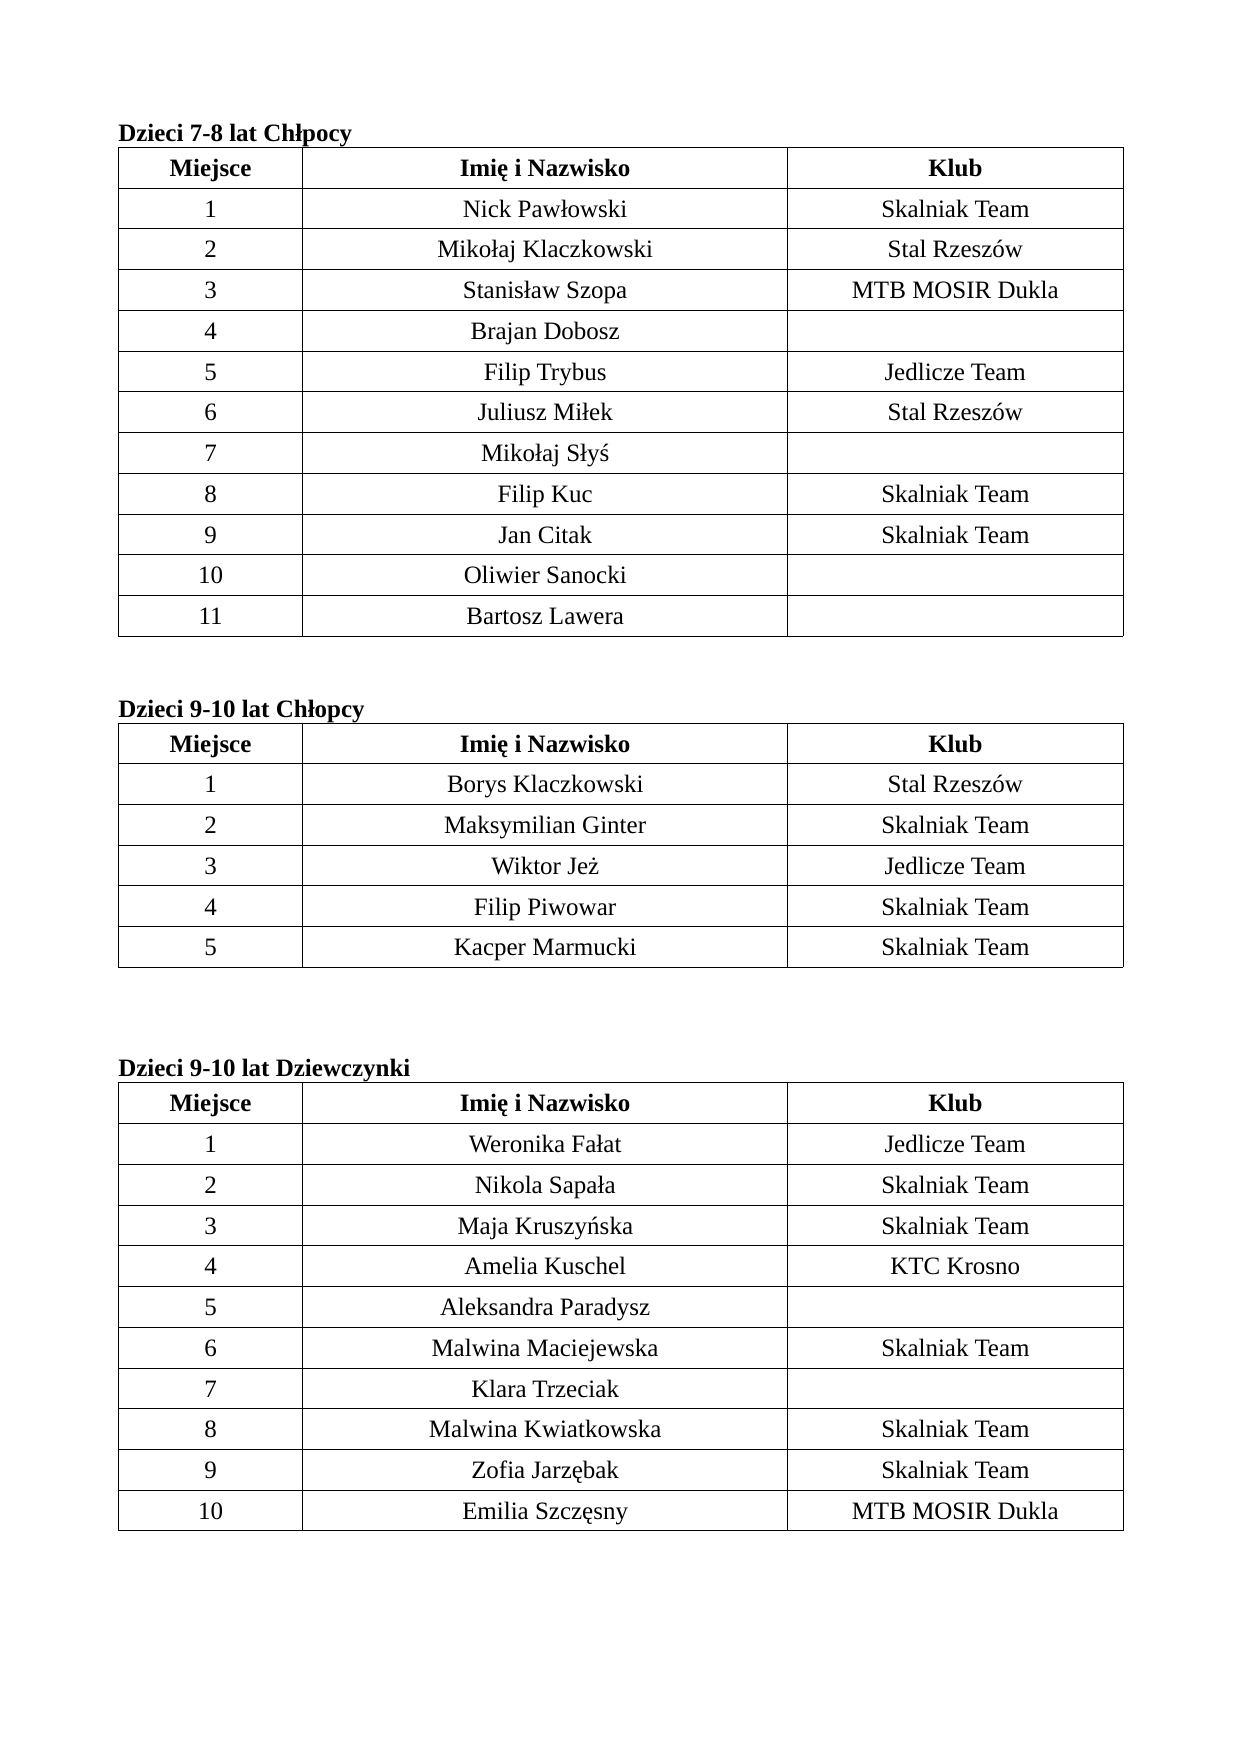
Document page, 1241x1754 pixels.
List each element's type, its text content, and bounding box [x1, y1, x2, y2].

table_cell 8 [119, 474, 302, 513]
table_cell 3 [119, 270, 302, 310]
table_cell Filip Kuc [303, 474, 787, 513]
table_cell Skalniak Team [788, 1450, 1123, 1489]
table_cell 9 [119, 1450, 302, 1489]
table_cell Maja Kruszyńska [303, 1206, 787, 1245]
table_cell 4 [119, 886, 302, 926]
table_cell Stal Rzeszów [788, 764, 1123, 804]
table_cell Skalniak Team [788, 515, 1123, 554]
table_cell Weronika Fałat [303, 1124, 787, 1164]
table_cell Aleksandra Paradysz [303, 1287, 787, 1327]
table_cell Stal Rzeszów [788, 392, 1123, 432]
table_cell 7 [119, 1369, 302, 1408]
table_cell Skalniak Team [788, 474, 1123, 513]
table_cell [788, 1369, 1123, 1408]
table_cell 3 [119, 1206, 302, 1245]
table_cell Stanisław Szopa [303, 270, 787, 310]
table_cell Jedlicze Team [788, 352, 1123, 391]
table_cell 1 [119, 189, 302, 228]
table_header Klub [788, 724, 1123, 763]
table_cell 7 [119, 433, 302, 473]
table_cell Brajan Dobosz [303, 311, 787, 351]
table_cell [788, 596, 1123, 636]
table_cell MTB MOSIR Dukla [788, 270, 1123, 310]
table_header Klub [788, 148, 1123, 188]
table_cell MTB MOSIR Dukla [788, 1491, 1123, 1530]
table_cell 5 [119, 927, 302, 967]
table_header Miejsce [119, 1083, 302, 1123]
table_cell Malwina Maciejewska [303, 1328, 787, 1367]
table_cell Stal Rzeszów [788, 229, 1123, 269]
text Dzieci 9-10 lat Dziewczynki [118, 1053, 1122, 1082]
table_cell 6 [119, 392, 302, 432]
table_header Miejsce [119, 148, 302, 188]
table_header Imię i Nazwisko [303, 148, 787, 188]
table_cell 5 [119, 1287, 302, 1327]
table_cell Maksymilian Ginter [303, 805, 787, 844]
table_cell Skalniak Team [788, 1328, 1123, 1367]
table_cell Nikola Sapała [303, 1165, 787, 1204]
table_header Imię i Nazwisko [303, 1083, 787, 1123]
table_cell 1 [119, 764, 302, 804]
table_cell Amelia Kuschel [303, 1246, 787, 1286]
table_cell Filip Piwowar [303, 886, 787, 926]
table_cell Zofia Jarzębak [303, 1450, 787, 1489]
table_cell 4 [119, 311, 302, 351]
table_cell Klara Trzeciak [303, 1369, 787, 1408]
table_cell 2 [119, 229, 302, 269]
table_cell 8 [119, 1409, 302, 1449]
table_cell Skalniak Team [788, 927, 1123, 967]
table_cell Emilia Szczęsny [303, 1491, 787, 1530]
table_cell Skalniak Team [788, 805, 1123, 844]
table_cell Nick Pawłowski [303, 189, 787, 228]
table_cell 10 [119, 1491, 302, 1530]
table_cell Malwina Kwiatkowska [303, 1409, 787, 1449]
table_cell Skalniak Team [788, 886, 1123, 926]
table_cell 4 [119, 1246, 302, 1286]
table_cell 2 [119, 1165, 302, 1204]
table_cell Oliwier Sanocki [303, 555, 787, 595]
table_cell Jedlicze Team [788, 846, 1123, 885]
table_cell Jedlicze Team [788, 1124, 1123, 1164]
table_cell [788, 433, 1123, 473]
table_cell [788, 1287, 1123, 1327]
table_header Imię i Nazwisko [303, 724, 787, 763]
table_cell 11 [119, 596, 302, 636]
table_cell Skalniak Team [788, 1409, 1123, 1449]
table_cell 1 [119, 1124, 302, 1164]
table_cell Bartosz Lawera [303, 596, 787, 636]
table_cell KTC Krosno [788, 1246, 1123, 1286]
table_cell Filip Trybus [303, 352, 787, 391]
table_cell Juliusz Miłek [303, 392, 787, 432]
table_cell Jan Citak [303, 515, 787, 554]
table_cell [788, 311, 1123, 351]
table_cell Skalniak Team [788, 189, 1123, 228]
table_cell 3 [119, 846, 302, 885]
table_cell Wiktor Jeż [303, 846, 787, 885]
table_cell Mikołaj Słyś [303, 433, 787, 473]
table_cell Mikołaj Klaczkowski [303, 229, 787, 269]
text Dzieci 9-10 lat Chłopcy [118, 694, 1122, 722]
table_cell Skalniak Team [788, 1206, 1123, 1245]
table_cell Kacper Marmucki [303, 927, 787, 967]
text Dzieci 7-8 lat Chłpocy [118, 118, 1122, 147]
table_cell Borys Klaczkowski [303, 764, 787, 804]
table_cell 10 [119, 555, 302, 595]
table_cell Skalniak Team [788, 1165, 1123, 1204]
table_cell 2 [119, 805, 302, 844]
table_header Klub [788, 1083, 1123, 1123]
table_header Miejsce [119, 724, 302, 763]
table_cell 9 [119, 515, 302, 554]
table_cell 6 [119, 1328, 302, 1367]
table_cell [788, 555, 1123, 595]
table_cell 5 [119, 352, 302, 391]
